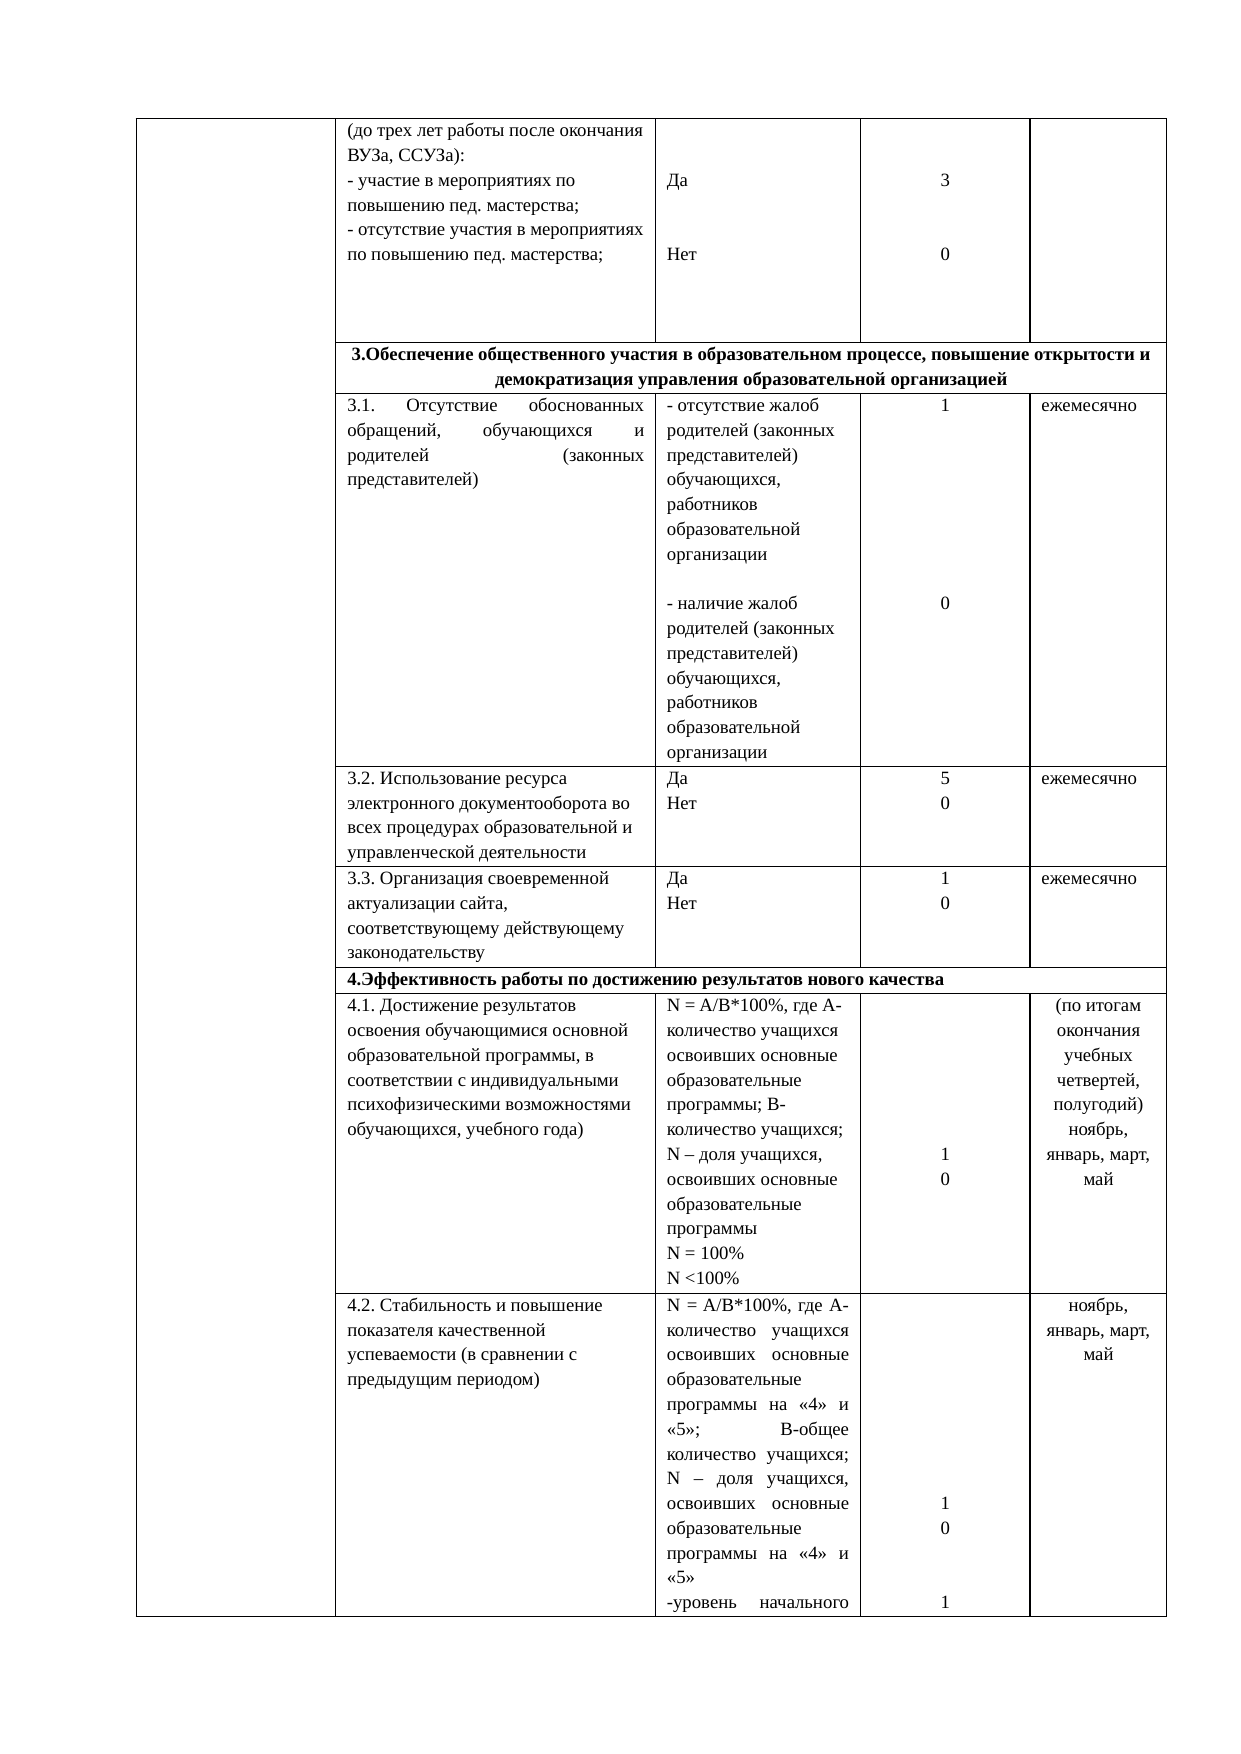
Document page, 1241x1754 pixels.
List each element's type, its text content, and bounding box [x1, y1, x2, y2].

table_cell ноябрь, январь, март, май [1031, 1294, 1166, 1616]
table_cell 5 0 [861, 767, 1029, 866]
table_cell [1031, 119, 1166, 342]
table_cell 4.2. Стабильность и повышение показателя качественной успеваемости (в сравнении с предыдущим периодом) [336, 1294, 655, 1616]
table_cell [137, 119, 335, 1616]
table_cell (по итогам окончания учебных четвертей, полугодий) ноябрь, январь, март, май [1031, 994, 1166, 1293]
table_cell 3.2. Использование ресурса электронного документооборота во всех процедурах образовательной и управленческой деятельности [336, 767, 655, 866]
table_cell ежемесячно [1031, 867, 1166, 967]
table_cell ежемесячно [1031, 394, 1166, 766]
table_cell 4.1. Достижение результатов освоения обучающимися основной образовательной программы, в соответствии с индивидуальными психофизическими возможностями обучающихся, учебного года) [336, 994, 655, 1293]
table_cell 3.1. Отсутствие обоснованных обращений, обучающихся и родителей (законных представителей) [336, 394, 655, 766]
table_cell 1 0 [861, 867, 1029, 967]
table_cell ежемесячно [1031, 767, 1166, 866]
table_cell 3.3. Организация своевременной актуализации сайта, соответствующему действующему законодательству [336, 867, 655, 967]
table_cell Да Нет [656, 867, 860, 967]
table_cell N = A/B*100%, где А-количество учащихся освоивших основные образовательные программы на «4» и «5»; В-общее количество учащихся; N – доля учащихся, освоивших основные образовательные программы на «4» и «5» -уровень начального [656, 1294, 860, 1616]
table_cell 1 0 [861, 394, 1029, 766]
table_cell 1 0 1 [861, 1294, 1029, 1616]
table_cell 1 0 [861, 994, 1029, 1293]
table_cell Да Нет [656, 119, 860, 342]
table_cell - отсутствие жалоб родителей (законных представителей) обучающихся, работников образовательной организации - наличие жалоб родителей (законных представителей) обучающихся, работников образовательной организации [656, 394, 860, 766]
table_cell N = A/B*100%, где А-количество учащихся освоивших основные образовательные программы; В-количество учащихся; N – доля учащихся, освоивших основные образовательные программы N = 100% N <100% [656, 994, 860, 1293]
table_cell (до трех лет работы после окончания ВУЗа, ССУЗа): - участие в мероприятиях по повышению пед. мастерства; - отсутствие участия в мероприятиях по повышению пед. мастерства; [336, 119, 655, 342]
table_cell 3.Обеспечение общественного участия в образовательном процессе, повышение открытости и демократизация управления образовательной организацией [336, 343, 1166, 393]
table_cell Да Нет [656, 767, 860, 866]
table_cell 3 0 [861, 119, 1029, 342]
table_cell 4.Эффективность работы по достижению результатов нового качества [336, 968, 1166, 993]
